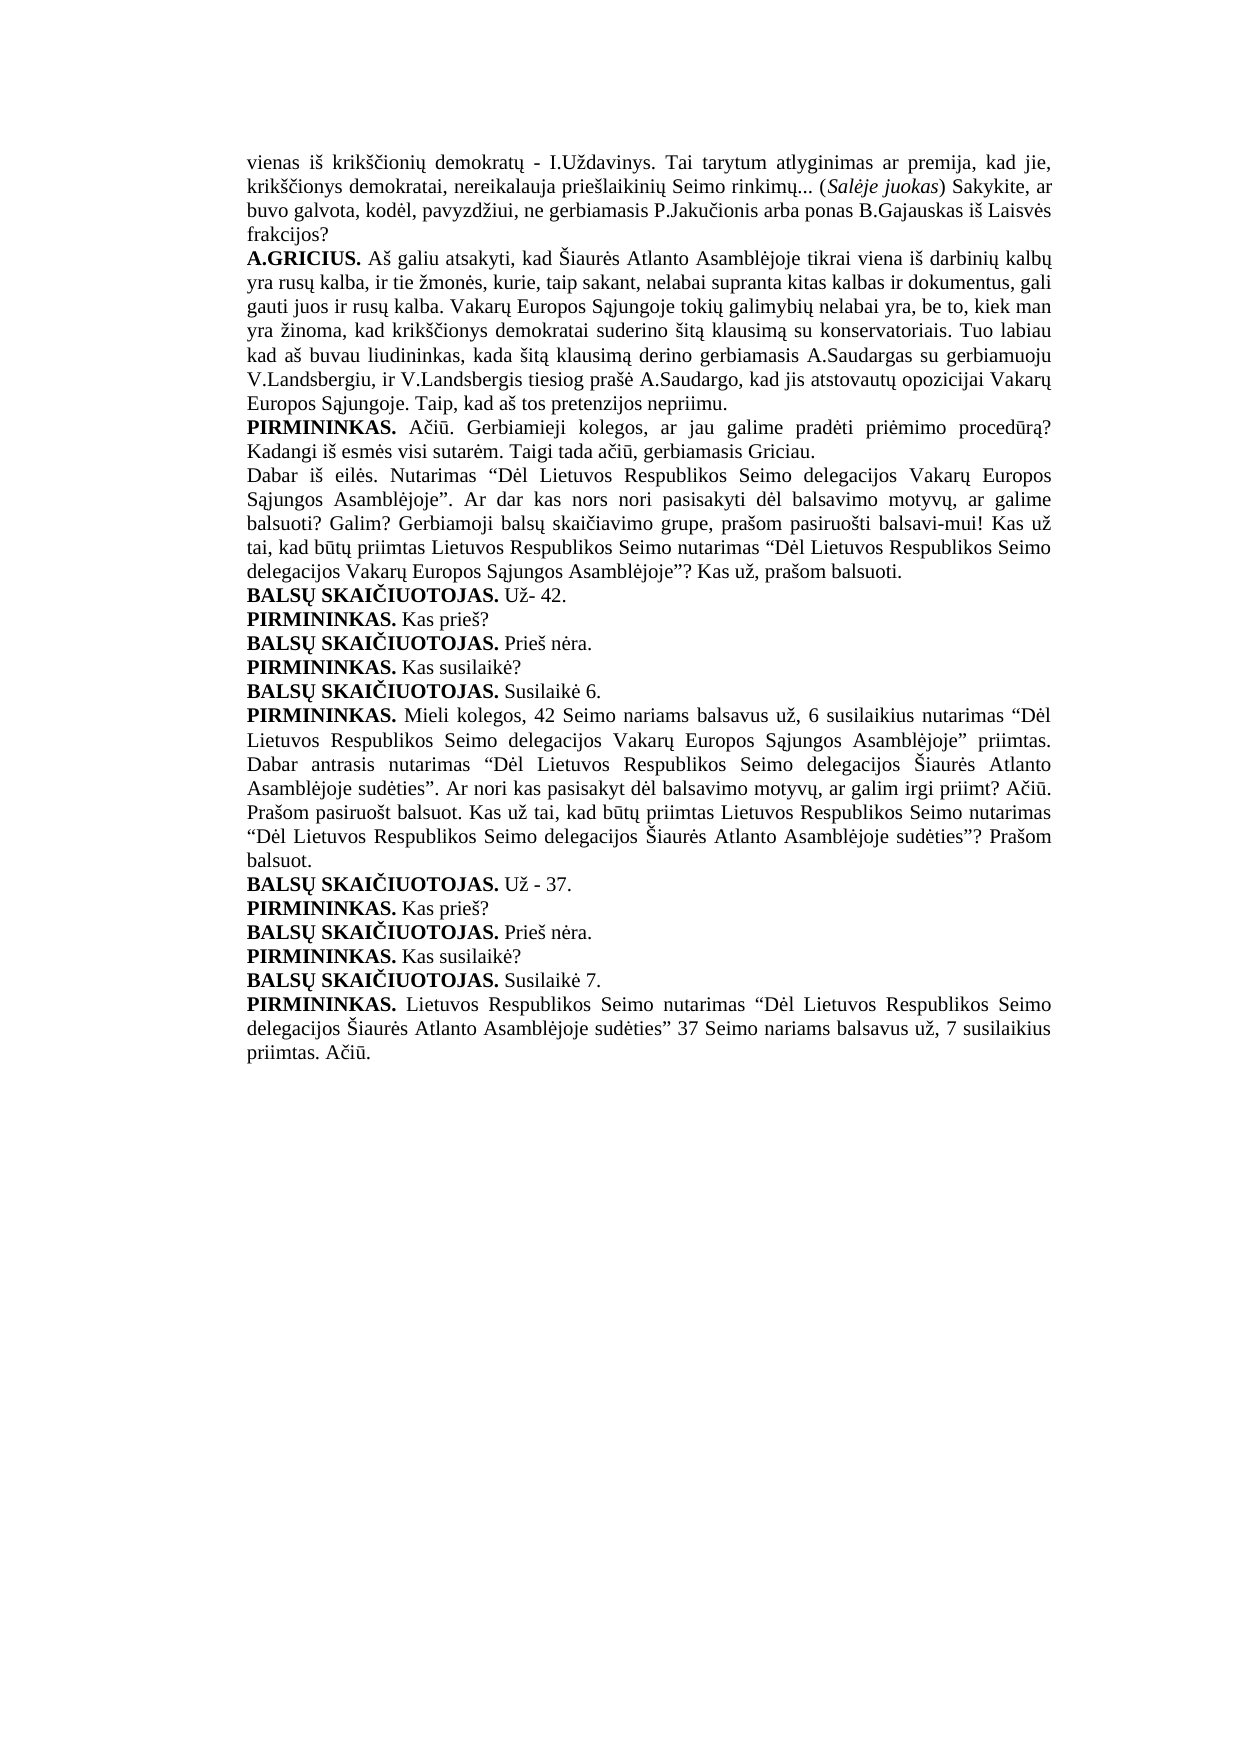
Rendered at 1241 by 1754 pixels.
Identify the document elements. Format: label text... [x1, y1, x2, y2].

text A.GRICIUS. Aš galiu atsakyti, kad Šiaurės Atlanto Asamblėjoje tikrai viena iš darbinių kalbų yra rusų kalba, ir tie žmonės, kurie, taip sakant, nelabai supranta kitas kalbas ir dokumentus, gali gauti juos ir rusų kalba. Vakarų Europos Sąjungoje tokių galimybių nelabai yra, be to, kiek man yra žinoma, kad krikščionys demokratai suderino šitą klausimą su konservatoriais. Tuo labiau kad aš buvau liudininkas, kada šitą klausimą derino gerbiamasis A.Saudargas su gerbiamuoju V.Landsbergiu, ir V.Landsbergis tiesiog prašė A.Saudargo, kad jis atstovautų opozicijai Vakarų Europos Sąjungoje. Taip, kad aš tos pretenzijos nepriimu. [247, 246, 1053, 415]
text BALSŲ SKAIČIUOTOJAS. Prieš nėra. [247, 920, 1053, 944]
text PIRMININKAS. Kas prieš? [247, 607, 1053, 631]
text PIRMININKAS. Ačiū. Gerbiamieji kolegos, ar jau galime pradėti priėmimo procedūrą? Kadangi iš esmės visi sutarėm. Taigi tada ačiū, gerbiamasis Griciau. [247, 415, 1053, 463]
text PIRMININKAS. Kas susilaikė? [247, 655, 1053, 679]
text PIRMININKAS. Kas prieš? [247, 896, 1053, 920]
text PIRMININKAS. Lietuvos Respublikos Seimo nutarimas “Dėl Lietuvos Respublikos Seimo delegacijos Šiaurės Atlanto Asamblėjoje sudėties” 37 Seimo nariams balsavus už, 7 susilaikius priimtas. Ačiū. [247, 992, 1053, 1064]
text BALSŲ SKAIČIUOTOJAS. Prieš nėra. [247, 631, 1053, 655]
text PIRMININKAS. Mieli kolegos, 42 Seimo nariams balsavus už, 6 susilaikius nutarimas “Dėl Lietuvos Respublikos Seimo delegacijos Vakarų Europos Sąjungos Asamblėjoje” priimtas. Dabar antrasis nutarimas “Dėl Lietuvos Respublikos Seimo delegacijos Šiaurės Atlanto Asamblėjoje sudėties”. Ar nori kas pasisakyt dėl balsavimo motyvų, ar galim irgi priimt? Ačiū. Prašom pasiruošt balsuot. Kas už tai, kad būtų priimtas Lietuvos Respublikos Seimo nutarimas “Dėl Lietuvos Respublikos Seimo delegacijos Šiaurės Atlanto Asamblėjoje sudėties”? Prašom balsuot. [247, 703, 1053, 872]
text BALSŲ SKAIČIUOTOJAS. Susilaikė 7. [247, 968, 1053, 992]
text BALSŲ SKAIČIUOTOJAS. Už - 37. [247, 872, 1053, 896]
text BALSŲ SKAIČIUOTOJAS. Susilaikė 6. [247, 679, 1053, 703]
text Dabar iš eilės. Nutarimas “Dėl Lietuvos Respublikos Seimo delegacijos Vakarų Europos Sąjungos Asamblėjoje”. Ar dar kas nors nori pasisakyti dėl balsavimo motyvų, ar galime balsuoti? Galim? Gerbiamoji balsų skaičiavimo grupe, prašom pasiruošti balsavi-mui! Kas už tai, kad būtų priimtas Lietuvos Respublikos Seimo nutarimas “Dėl Lietuvos Respublikos Seimo delegacijos Vakarų Europos Sąjungos Asamblėjoje”? Kas už, prašom balsuoti. [247, 463, 1053, 583]
text vienas iš krikščionių demokratų - I.Uždavinys. Tai tarytum atlyginimas ar premija, kad jie, krikščionys demokratai, nereikalauja priešlaikinių Seimo rinkimų... (Salėje juokas) Sakykite, ar buvo galvota, kodėl, pavyzdžiui, ne gerbiamasis P.Jakučionis arba ponas B.Gajauskas iš Laisvės frakcijos? [247, 150, 1053, 246]
text PIRMININKAS. Kas susilaikė? [247, 944, 1053, 968]
text BALSŲ SKAIČIUOTOJAS. Už- 42. [247, 583, 1053, 607]
